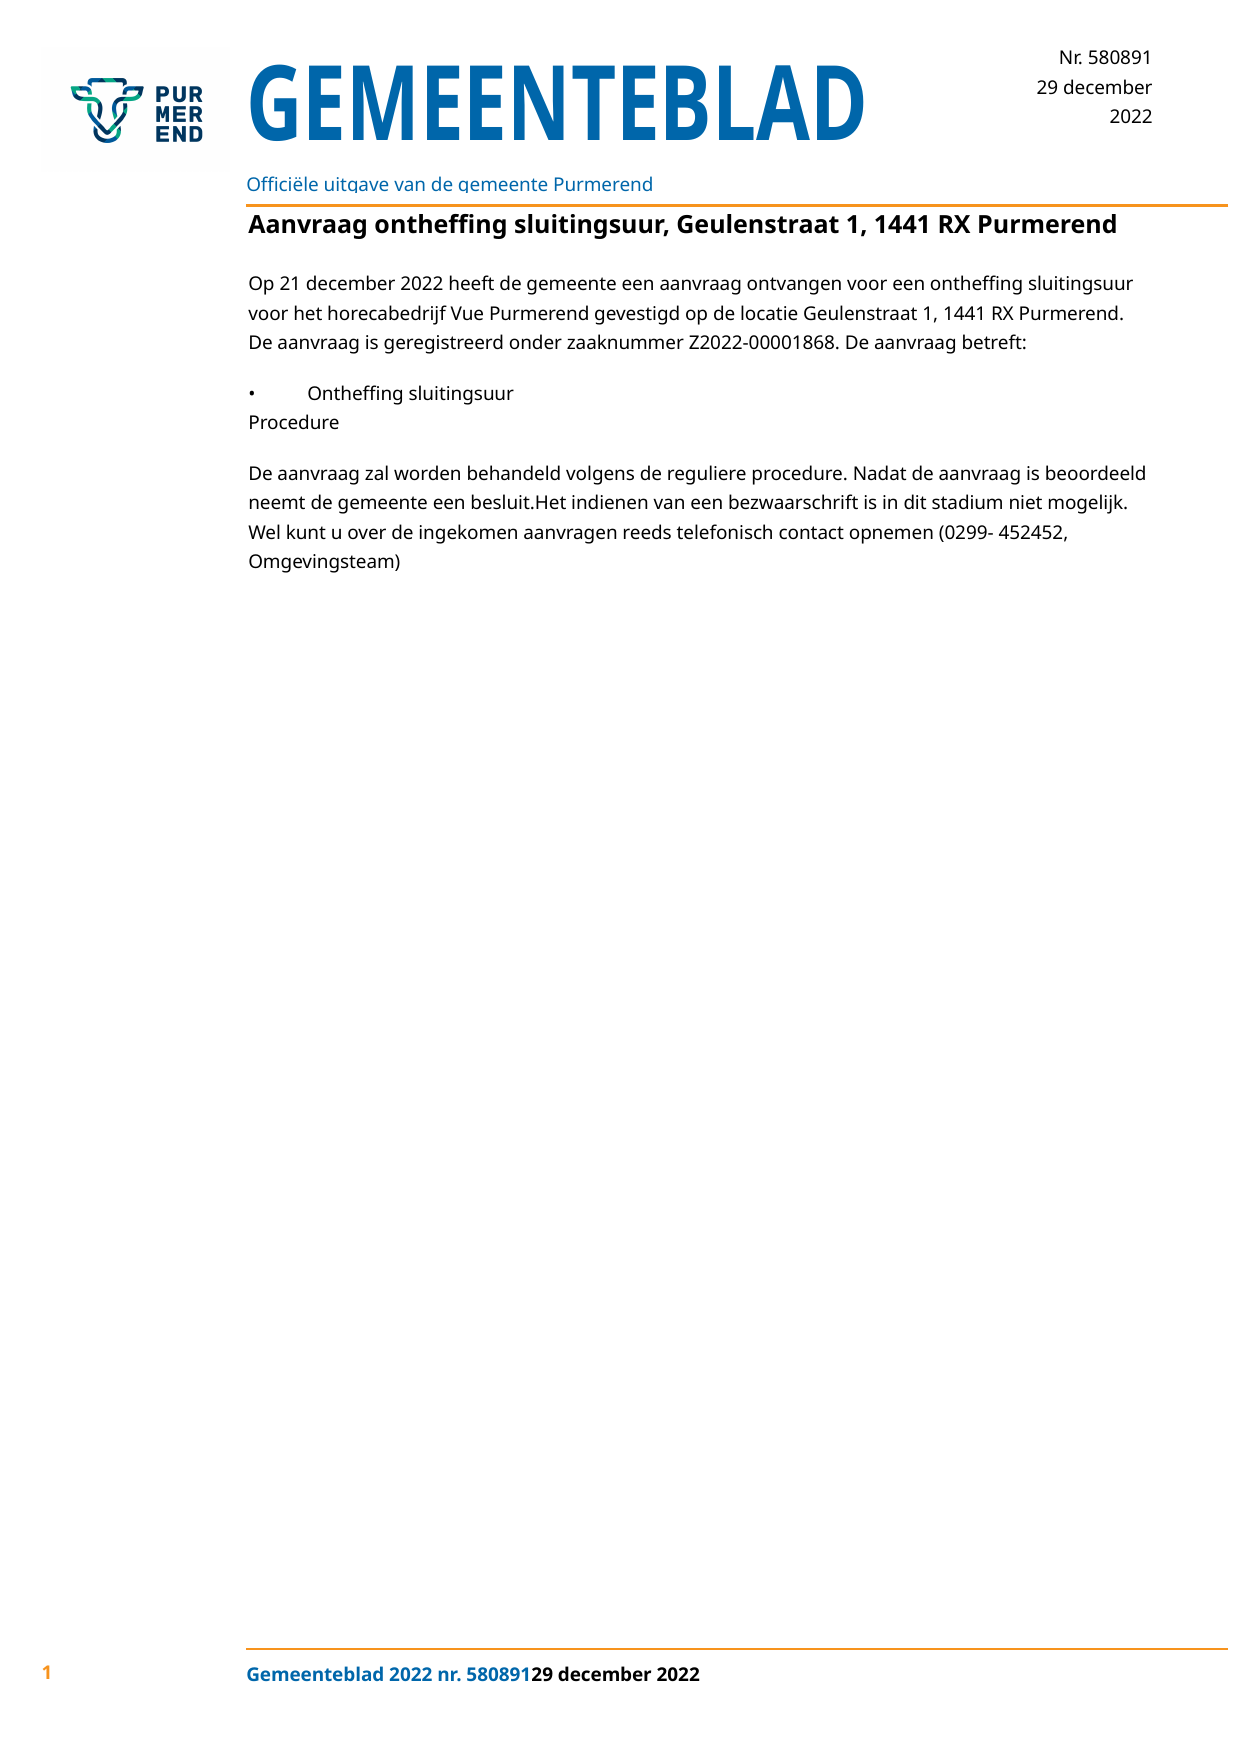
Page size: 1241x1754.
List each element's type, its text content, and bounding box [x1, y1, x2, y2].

text Procedure [248, 409, 1152, 435]
text De aanvraag zal worden behandeld volgens de reguliere procedure. Nadat de aanvraag is beoordeeld neemt de gemeente een besluit.Het indienen van een bezwaarschrift is in dit stadium niet mogelijk. Wel kunt u over de ingekomen aanvragen reeds telefonisch contact opnemen (0299- 452452, Omgevingsteam) [248, 460, 1152, 574]
text Aanvraag ontheffing sluitingsuur, Geulenstraat 1, 1441 RX Purmerend [248, 207, 1152, 241]
text Op 21 december 2022 heeft de gemeente een aanvraag ontvangen voor een ontheffing sluitingsuur voor het horecabedrijf Vue Purmerend gevestigd op de locatie Geulenstraat 1, 1441 RX Purmerend. De aanvraag is geregistreerd onder zaaknummer Z2022-00001868. De aanvraag betreft: [248, 270, 1152, 355]
picture [41, 47, 231, 172]
list Ontheffing sluitingsuur [248, 380, 1152, 406]
